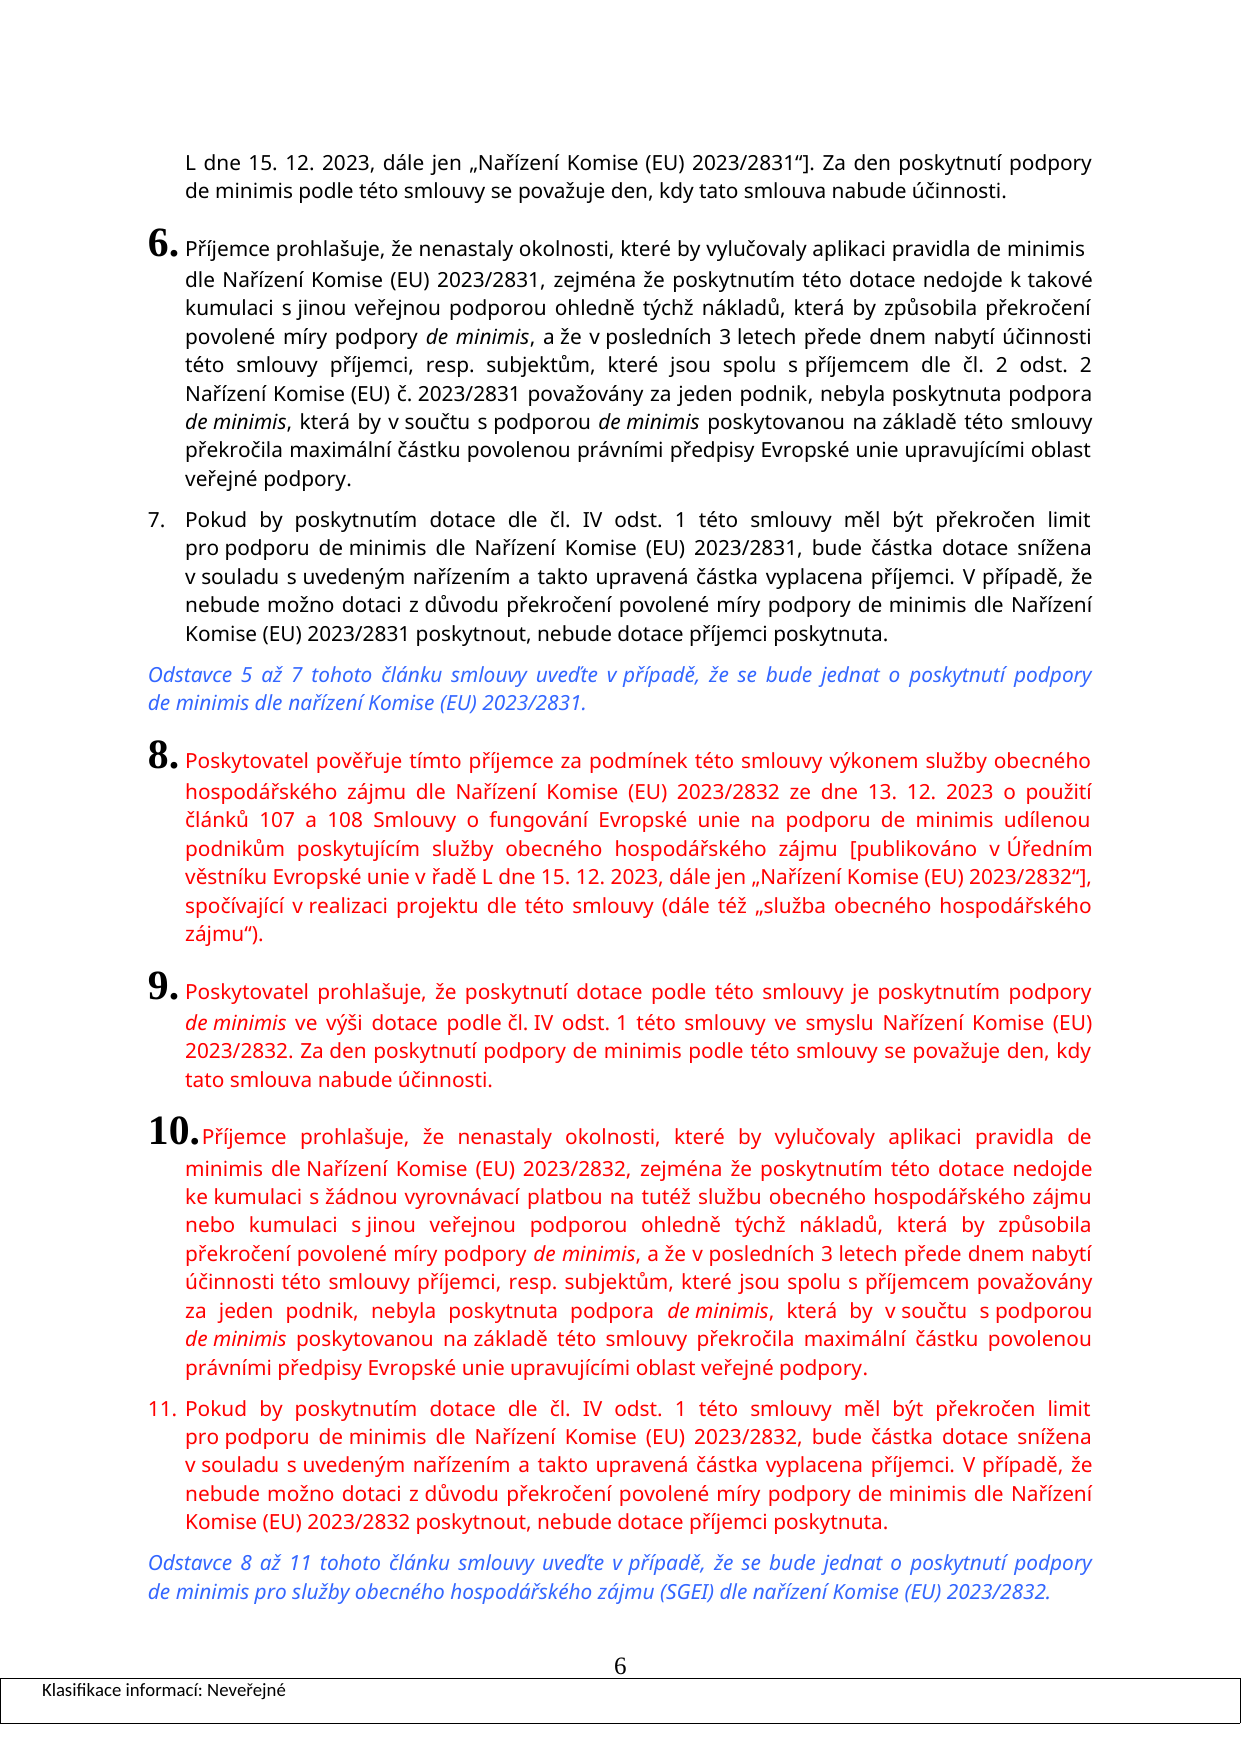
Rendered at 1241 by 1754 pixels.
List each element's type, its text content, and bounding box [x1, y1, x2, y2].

list Poskytovatel prohlašuje, že poskytnutí dotace podle této smlouvy je poskytnutím podpory de minimis ve výši dotace podle čl. IV odst. 1 této smlouvy ve smyslu Nařízení Komise (EU) 2023/2832. Za den poskytnutí podpory de minimis podle této smlouvy se považuje den, kdy tato smlouva nabude účinnosti. [148, 960, 1092, 1093]
list Příjemce prohlašuje, že nenastaly okolnosti, které by vylučovaly aplikaci pravidla de minimis dle Nařízení Komise (EU) 2023/2832, zejména že poskytnutím této dotace nedojde ke kumulaci s žádnou vyrovnávací platbou na tutéž službu obecného hospodářského zájmu nebo kumulaci s jinou veřejnou podporou ohledně týchž nákladů, která by způsobila překročení povolené míry podpory de minimis, a že v posledních 3 letech přede dnem nabytí účinnosti této smlouvy příjemci, resp. subjektům, které jsou spolu s příjemcem považovány za jeden podnik, nebyla poskytnuta podpora de minimis, která by v součtu s podporou de minimis poskytovanou na základě této smlouvy překročila maximální částku povolenou právními předpisy Evropské unie upravujícími oblast veřejné podpory. [148, 1106, 1092, 1381]
text Odstavce 5 až 7 tohoto článku smlouvy uveďte v případě, že se bude jednat o poskytnutí podpory de minimis dle nařízení Komise (EU) 2023/2831. [148, 660, 1092, 717]
list Poskytovatel pověřuje tímto příjemce za podmínek této smlouvy výkonem služby obecného hospodářského zájmu dle Nařízení Komise (EU) 2023/2832 ze dne 13. 12. 2023 o použití článků 107 a 108 Smlouvy o fungování Evropské unie na podporu de minimis udílenou podnikům poskytujícím služby obecného hospodářského zájmu [publikováno v Úředním věstníku Evropské unie v řadě L dne 15. 12. 2023, dále jen „Nařízení Komise (EU) 2023/2832“], spočívající v realizaci projektu dle této smlouvy (dále též „služba obecného hospodářského zájmu“). [148, 729, 1092, 948]
text Odstavce 8 až 11 tohoto článku smlouvy uveďte v případě, že se bude jednat o poskytnutí podpory de minimis pro služby obecného hospodářského zájmu (SGEI) dle nařízení Komise (EU) 2023/2832. [148, 1548, 1092, 1605]
list Pokud by poskytnutím dotace dle čl. IV odst. 1 této smlouvy měl být překročen limit pro podporu de minimis dle Nařízení Komise (EU) 2023/2832, bude částka dotace snížena v souladu s uvedeným nařízením a takto upravená částka vyplacena příjemci. V případě, že nebude možno dotaci z důvodu překročení povolené míry podpory de minimis dle Nařízení Komise (EU) 2023/2832 poskytnout, nebude dotace příjemci poskytnuta. [148, 1394, 1092, 1536]
list Pokud by poskytnutím dotace dle čl. IV odst. 1 této smlouvy měl být překročen limit pro podporu de minimis dle Nařízení Komise (EU) 2023/2831, bude částka dotace snížena v souladu s uvedeným nařízením a takto upravená částka vyplacena příjemci. V případě, že nebude možno dotaci z důvodu překročení povolené míry podpory de minimis dle Nařízení Komise (EU) 2023/2831 poskytnout, nebude dotace příjemci poskytnuta. [148, 505, 1092, 647]
list Příjemce prohlašuje, že nenastaly okolnosti, které by vylučovaly aplikaci pravidla de minimis dle Nařízení Komise (EU) 2023/2831, zejména že poskytnutím této dotace nedojde k takové kumulaci s jinou veřejnou podporou ohledně týchž nákladů, která by způsobila překročení povolené míry podpory de minimis, a že v posledních 3 letech přede dnem nabytí účinnosti této smlouvy příjemci, resp. subjektům, které jsou spolu s příjemcem dle čl. 2 odst. 2 Nařízení Komise (EU) č. 2023/2831 považovány za jeden podnik, nebyla poskytnuta podpora de minimis, která by v součtu s podporou de minimis poskytovanou na základě této smlouvy překročila maximální částku povolenou právními předpisy Evropské unie upravujícími oblast veřejné podpory. [148, 217, 1092, 492]
list L dne 15. 12. 2023, dále jen „Nařízení Komise (EU) 2023/2831“]. Za den poskytnutí podpory de minimis podle této smlouvy se považuje den, kdy tato smlouva nabude účinnosti. [148, 148, 1092, 204]
